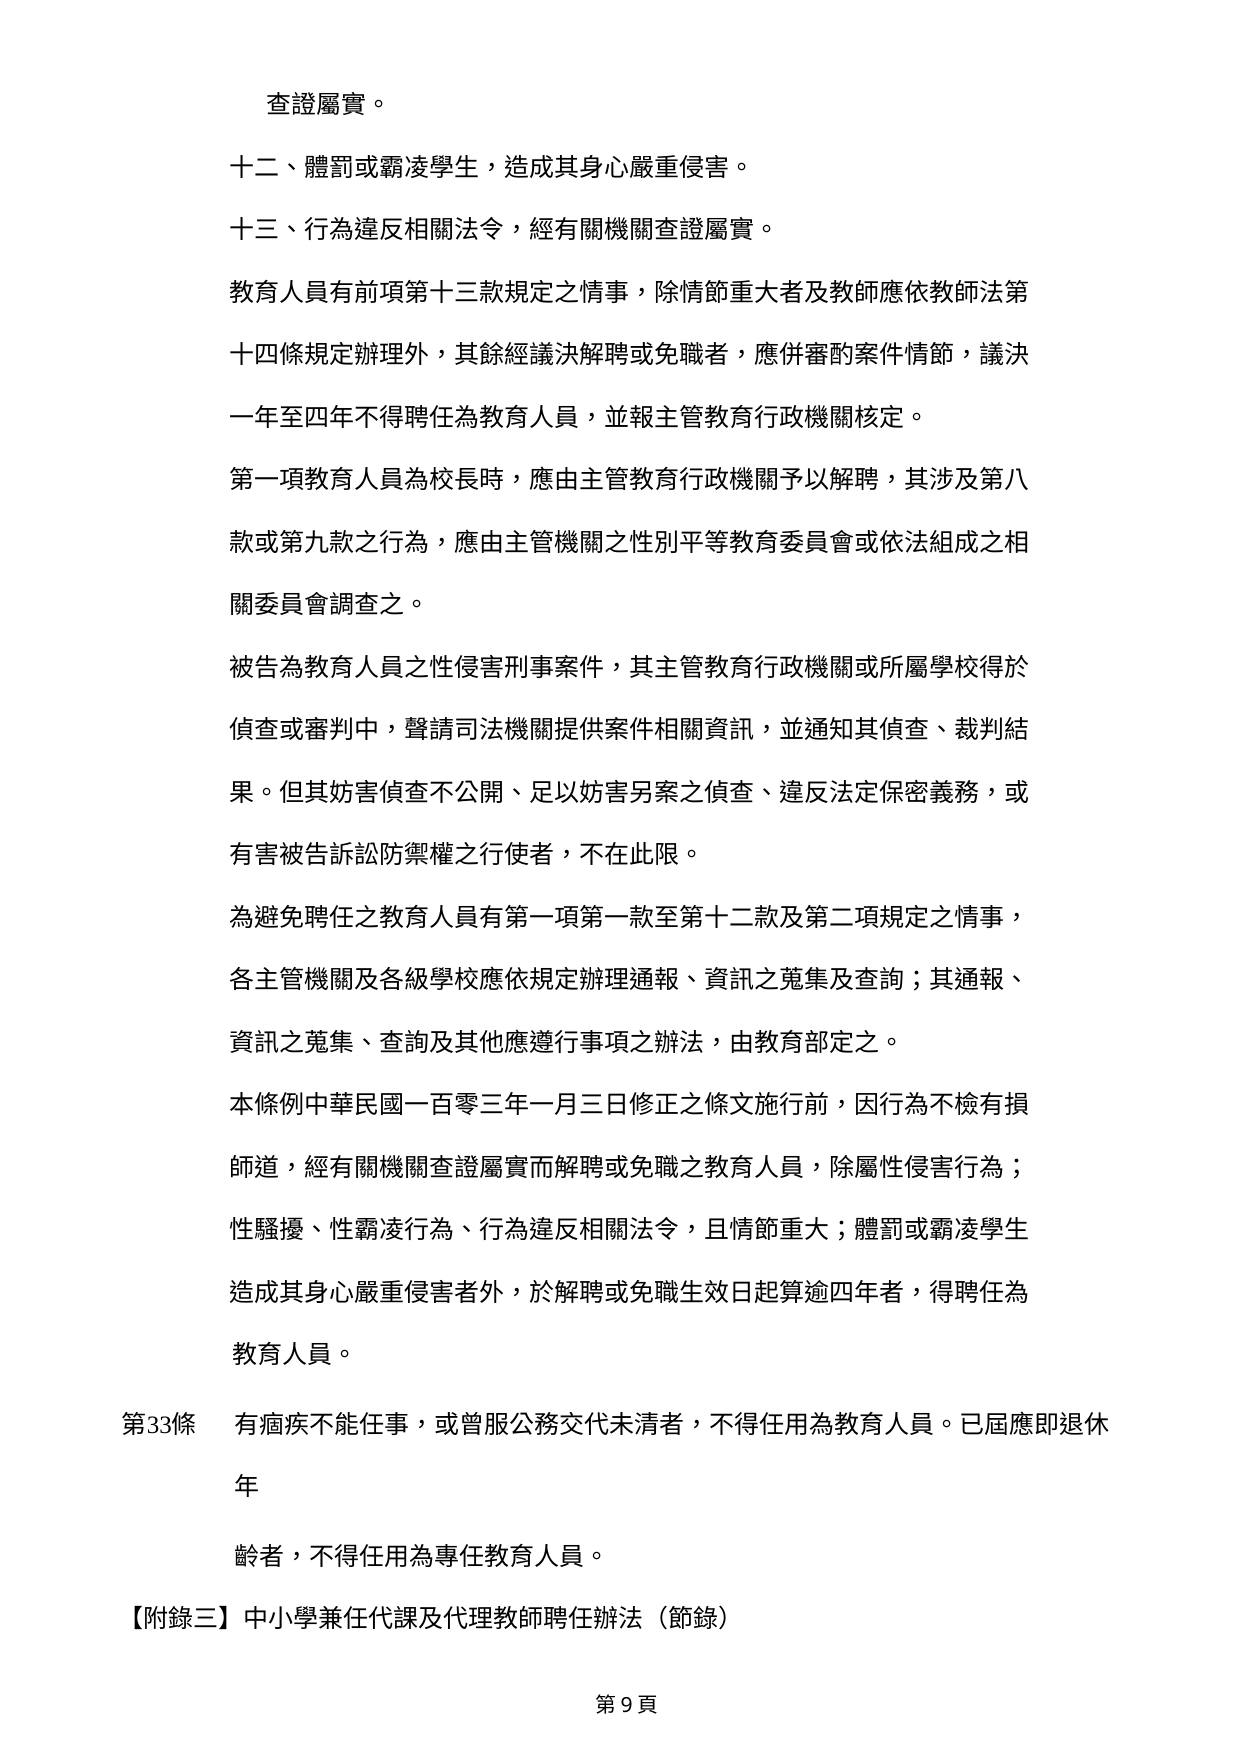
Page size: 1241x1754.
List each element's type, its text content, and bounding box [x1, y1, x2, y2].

text 教育人員。 [231, 1311, 1122, 1374]
text 第一項教育人員為校長時，應由主管教育行政機關予以解聘，其涉及第八 [118, 436, 1122, 499]
text 為避免聘任之教育人員有第一項第一款至第十二款及第二項規定之情事， [118, 874, 1122, 936]
text 師道，經有關機關查證屬實而解聘或免職之教育人員，除屬性侵害行為； [118, 1124, 1122, 1186]
list 有痼疾不能任事，或曾服公務交代未清者，不得任用為教育人員。已屆應即退休年 [122, 1381, 1122, 1506]
text 查證屬實。 [118, 61, 1122, 124]
text 十二、體罰或霸凌學生，造成其身心嚴重侵害。 [118, 124, 1122, 186]
text 各主管機關及各級學校應依規定辦理通報、資訊之蒐集及查詢；其通報、 [118, 936, 1122, 999]
text 款或第九款之行為，應由主管機關之性別平等教育委員會或依法組成之相 [118, 499, 1122, 561]
text 十三、行為違反相關法令，經有關機關查證屬實。 [118, 186, 1122, 249]
text 資訊之蒐集、查詢及其他應遵行事項之辦法，由教育部定之。 [118, 999, 1122, 1061]
text 有害被告訴訟防禦權之行使者，不在此限。 [118, 811, 1122, 874]
text 【附錄三】中小學兼任代課及代理教師聘任辦法（節錄） [118, 1575, 1122, 1637]
text 偵查或審判中，聲請司法機關提供案件相關資訊，並通知其偵查、裁判結 [118, 686, 1122, 749]
text 被告為教育人員之性侵害刑事案件，其主管教育行政機關或所屬學校得於 [118, 624, 1122, 686]
text 齡者，不得任用為專任教育人員。 [122, 1512, 1122, 1575]
text 本條例中華民國一百零三年一月三日修正之條文施行前，因行為不檢有損 [118, 1061, 1122, 1124]
text 教育人員有前項第十三款規定之情事，除情節重大者及教師應依教師法第 [118, 249, 1122, 311]
text 果。但其妨害偵查不公開、足以妨害另案之偵查、違反法定保密義務，或 [118, 749, 1122, 811]
text 造成其身心嚴重侵害者外，於解聘或免職生效日起算逾四年者，得聘任為 [118, 1249, 1122, 1311]
text 關委員會調查之。 [118, 561, 1122, 624]
text 性騷擾、性霸凌行為、行為違反相關法令，且情節重大；體罰或霸凌學生 [118, 1186, 1122, 1249]
text 十四條規定辦理外，其餘經議決解聘或免職者，應併審酌案件情節，議決 [118, 311, 1122, 374]
text 一年至四年不得聘任為教育人員，並報主管教育行政機關核定。 [118, 374, 1122, 436]
